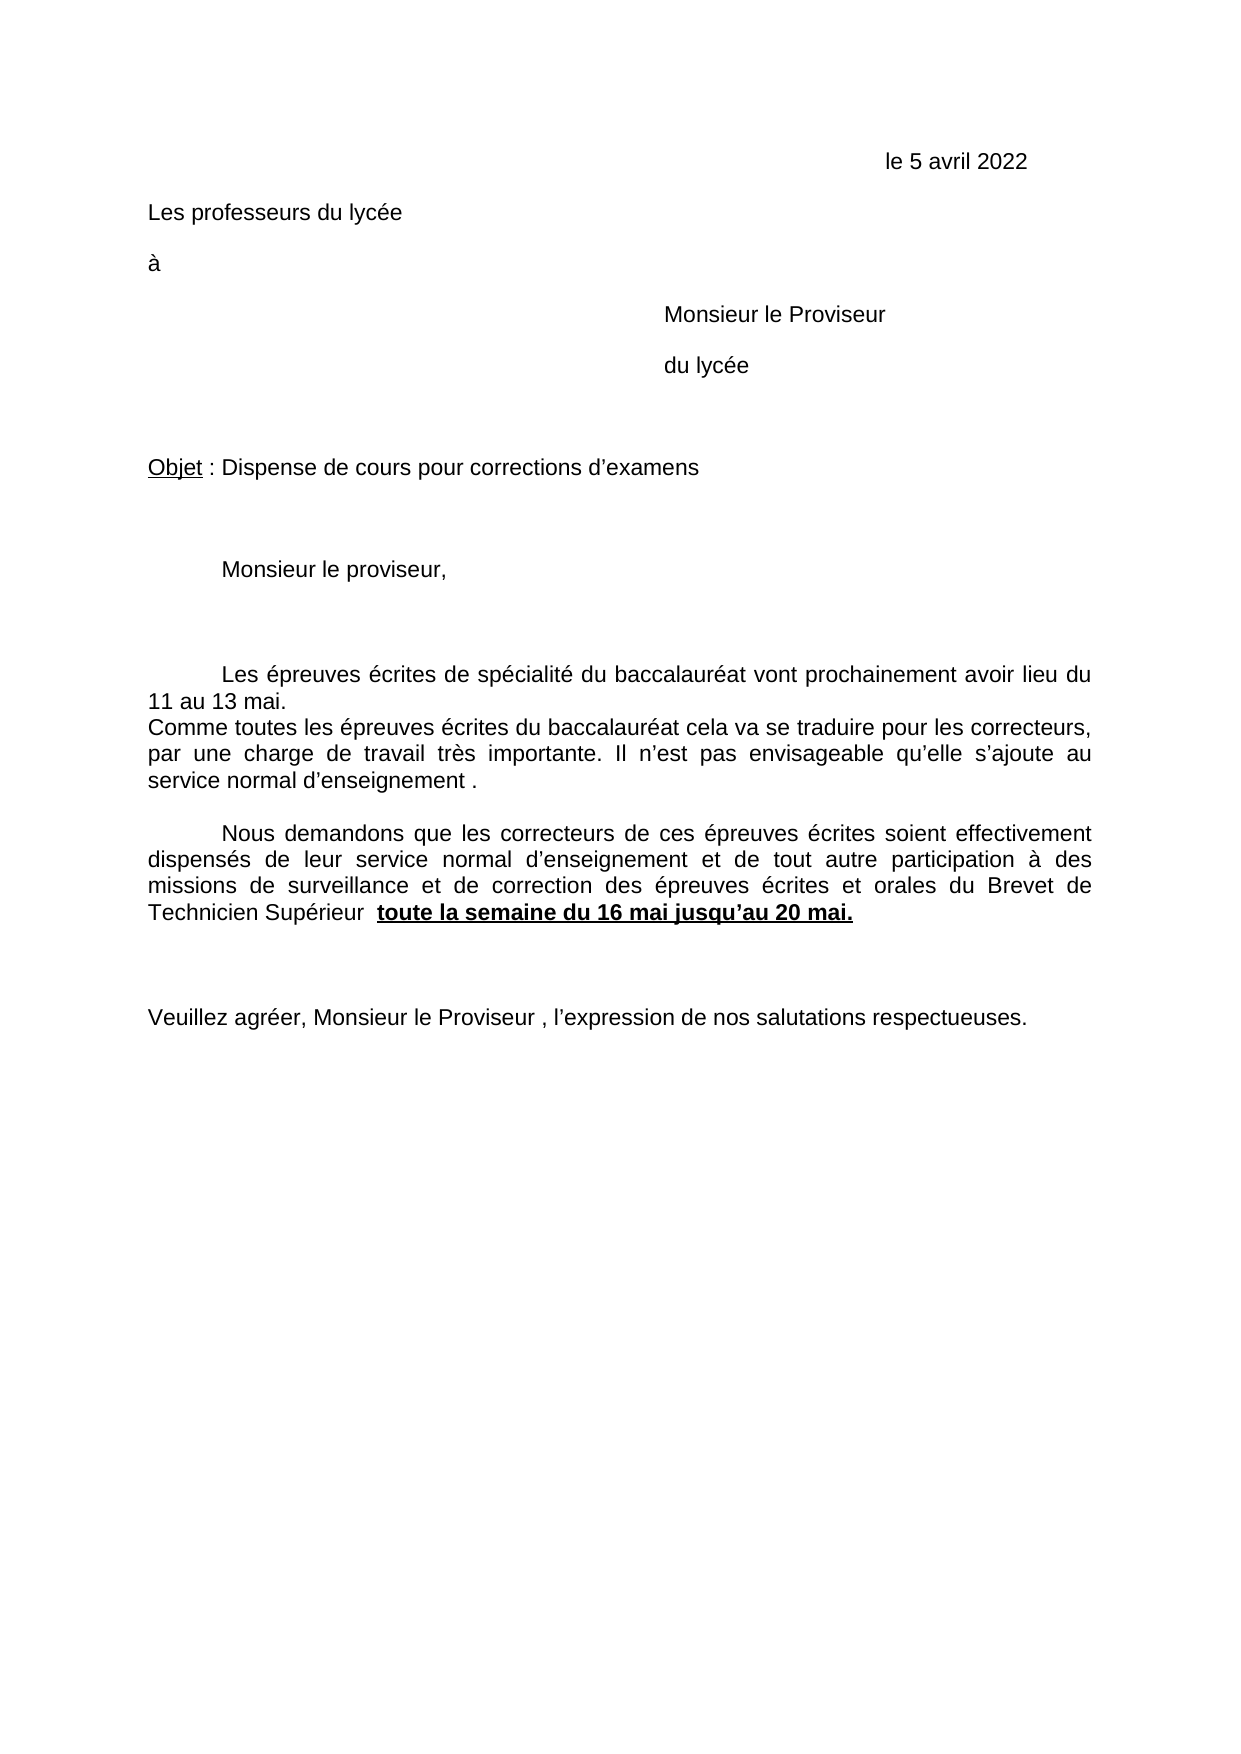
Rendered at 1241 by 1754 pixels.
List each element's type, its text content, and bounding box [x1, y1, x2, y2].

text le 5 avril 2022 [148, 148, 1093, 174]
text Comme toutes les épreuves écrites du baccalauréat cela va se traduire pour les correcteurs, par une charge de travail très importante. Il n’est pas envisageable qu’elle s’ajoute au service normal d’enseignement . [148, 714, 1093, 793]
text du lycée [221, 352, 1093, 378]
text Nous demandons que les correcteurs de ces épreuves écrites soient effectivement dispensés de leur service normal d’enseignement et de tout autre participation à des missions de surveillance et de correction des épreuves écrites et orales du Brevet de Technicien Supérieur toute la semaine du 16 mai jusqu’au 20 mai. [148, 819, 1093, 925]
text Les épreuves écrites de spécialité du baccalauréat vont prochainement avoir lieu du 11 au 13 mai. [148, 661, 1093, 714]
text Monsieur le proviseur, [148, 556, 1093, 582]
text Veuillez agréer, Monsieur le Proviseur , l’expression de nos salutations respectueuses. [148, 1004, 1093, 1030]
text à [148, 250, 1093, 276]
text Les professeurs du lycée [148, 199, 1093, 225]
text Objet : Dispense de cours pour corrections d’examens [148, 454, 1093, 480]
text Monsieur le Proviseur [221, 301, 1093, 327]
